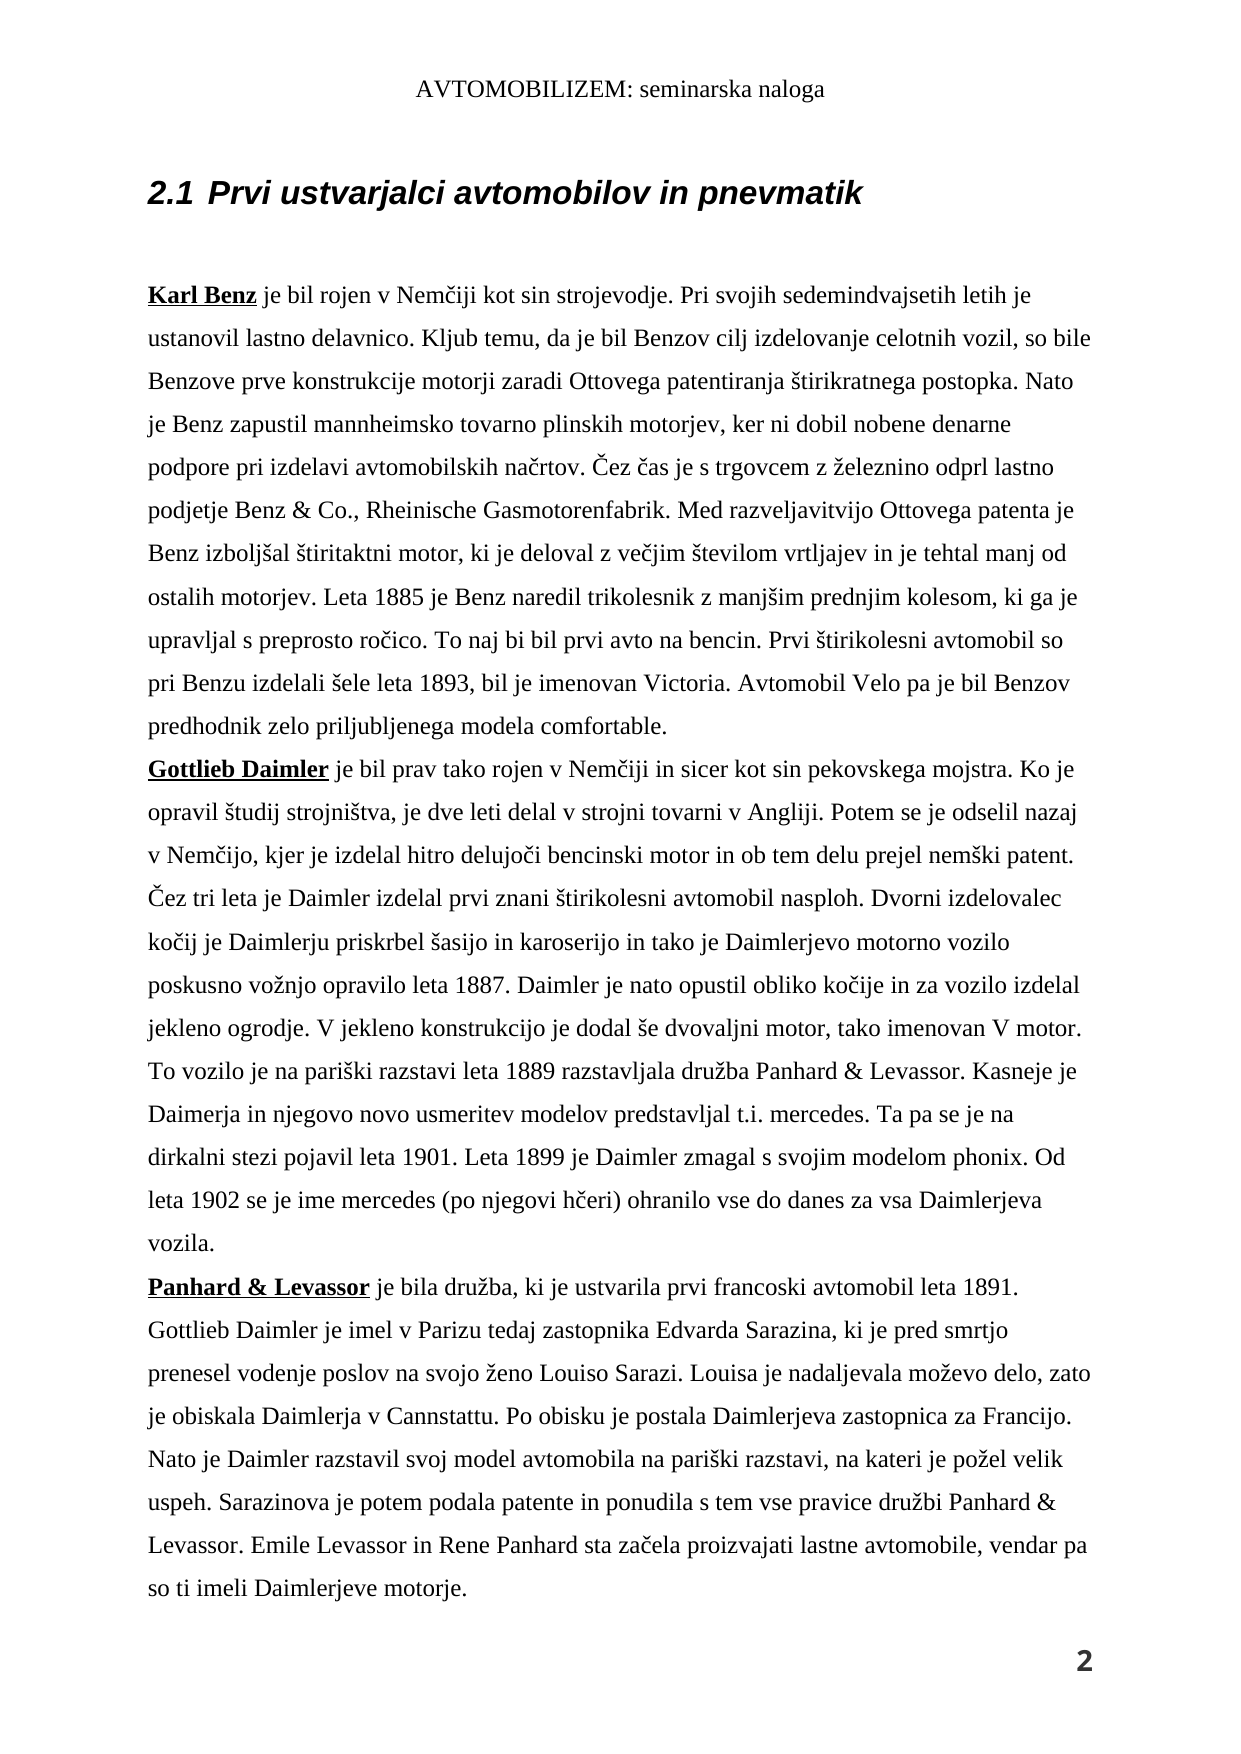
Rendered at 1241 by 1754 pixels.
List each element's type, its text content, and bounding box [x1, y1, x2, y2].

subtitle Prvi ustvarjalci avtomobilov in pnevmatik [148, 173, 1092, 211]
text Gottlieb Daimler je imel v Parizu tedaj zastopnika Edvarda Sarazina, ki je pred smrtjo prenesel vodenje poslov na svojo ženo Louiso Sarazi. Louisa je nadaljevala moževo delo, zato je obiskala Daimlerja v Cannstattu. Po obisku je postala Daimlerjeva zastopnica za Francijo. Nato je Daimler razstavil svoj model avtomobila na pariški razstavi, na kateri je požel velik uspeh. Sarazinova je potem podala patente in ponudila s tem vse pravice družbi Panhard & Levassor. Emile Levassor in Rene Panhard sta začela proizvajati lastne avtomobile, vendar pa so ti imeli Daimlerjeve motorje. [148, 1315, 1092, 1602]
text Karl Benz je bil rojen v Nemčiji kot sin strojevodje. Pri svojih sedemindvajsetih letih je ustanovil lastno delavnico. Kljub temu, da je bil Benzov cilj izdelovanje celotnih vozil, so bile Benzove prve konstrukcije motorji zaradi Ottovega patentiranja štirikratnega postopka. Nato je Benz zapustil mannheimsko tovarno plinskih motorjev, ker ni dobil nobene denarne podpore pri izdelavi avtomobilskih načrtov. Čez čas je s trgovcem z železnino odprl lastno podjetje Benz & Co., Rheinische Gasmotorenfabrik. Med razveljavitvijo Ottovega patenta je Benz izboljšal štiritaktni motor, ki je deloval z večjim številom vrtljajev in je tehtal manj od ostalih motorjev. Leta 1885 je Benz naredil trikolesnik z manjšim prednjim kolesom, ki ga je upravljal s preprosto ročico. To naj bi bil prvi avto na bencin. Prvi štirikolesni avtomobil so pri Benzu izdelali šele leta 1893, bil je imenovan Victoria. Avtomobil Velo pa je bil Benzov predhodnik zelo priljubljenega modela comfortable. [148, 280, 1092, 740]
text Gottlieb Daimler je bil prav tako rojen v Nemčiji in sicer kot sin pekovskega mojstra. Ko je opravil študij strojništva, je dve leti delal v strojni tovarni v Angliji. Potem se je odselil nazaj v Nemčijo, kjer je izdelal hitro delujoči bencinski motor in ob tem delu prejel nemški patent. Čez tri leta je Daimler izdelal prvi znani štirikolesni avtomobil nasploh. Dvorni izdelovalec kočij je Daimlerju priskrbel šasijo in karoserijo in tako je Daimlerjevo motorno vozilo poskusno vožnjo opravilo leta 1887. Daimler je nato opustil obliko kočije in za vozilo izdelal jekleno ogrodje. V jekleno konstrukcijo je dodal še dvovaljni motor, tako imenovan V motor. To vozilo je na pariški razstavi leta 1889 razstavljala družba Panhard & Levassor. Kasneje je Daimerja in njegovo novo usmeritev modelov predstavljal t.i. mercedes. Ta pa se je na dirkalni stezi pojavil leta 1901. Leta 1899 je Daimler zmagal s svojim modelom phonix. Od leta 1902 se je ime mercedes (po njegovi hčeri) ohranilo vse do danes za vsa Daimlerjeva vozila. [148, 754, 1092, 1257]
text Panhard & Levassor je bila družba, ki je ustvarila prvi francoski avtomobil leta 1891. [148, 1272, 1092, 1300]
